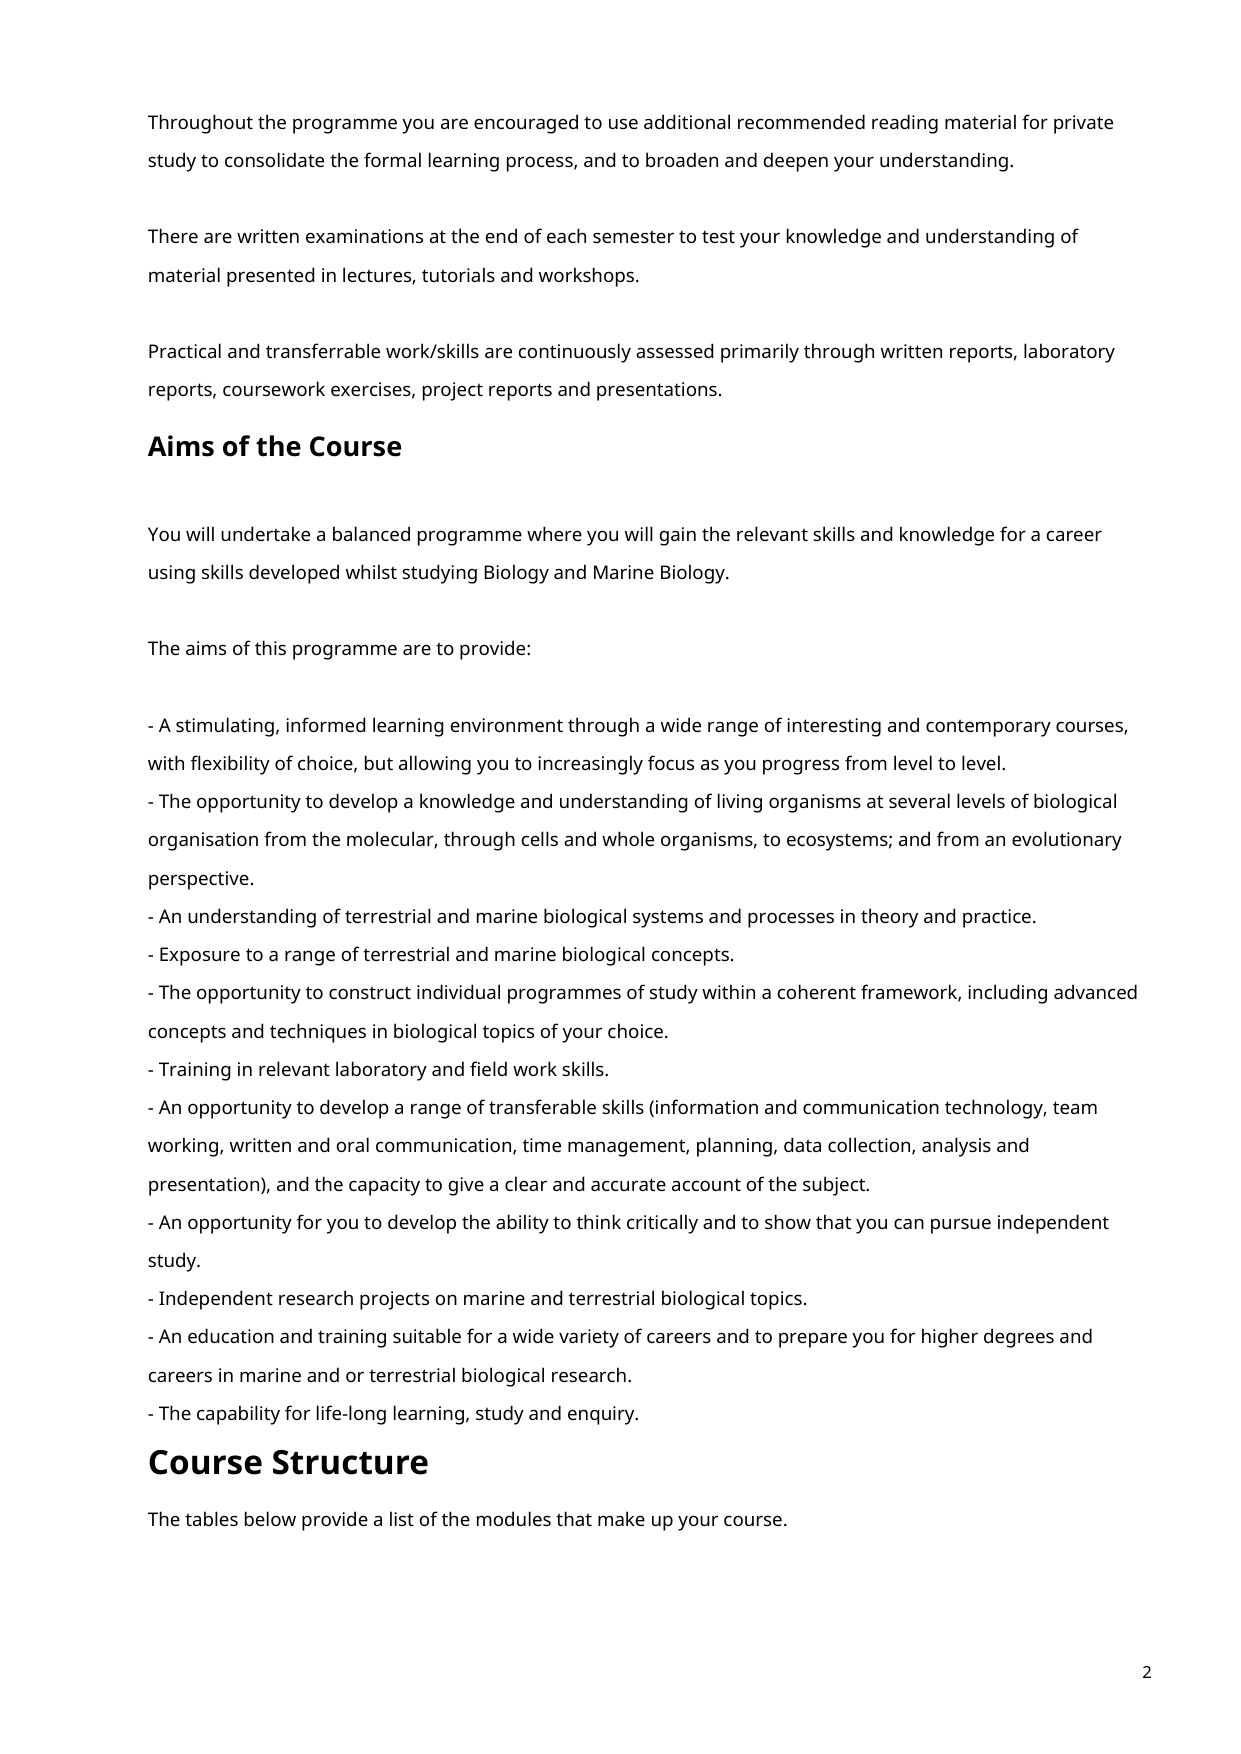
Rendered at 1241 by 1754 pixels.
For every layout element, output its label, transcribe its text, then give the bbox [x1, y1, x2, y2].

text Throughout the programme you are encouraged to use additional recommended reading material for private study to consolidate the formal learning process, and to broaden and deepen your understanding. There are written examinations at the end of each semester to test your knowledge and understanding of material presented in lectures, tutorials and workshops. Practical and transferrable work/skills are continuously assessed primarily through written reports, laboratory reports, coursework exercises, project reports and presentations. [148, 71, 1152, 402]
text You will undertake a balanced programme where you will gain the relevant skills and knowledge for a career using skills developed whilst studying Biology and Marine Biology. The aims of this programme are to provide: - A stimulating, informed learning environment through a wide range of interesting and contemporary courses, with flexibility of choice, but allowing you to increasingly focus as you progress from level to level. - The opportunity to develop a knowledge and understanding of living organisms at several levels of biological organisation from the molecular, through cells and whole organisms, to ecosystems; and from an evolutionary perspective. - An understanding of terrestrial and marine biological systems and processes in theory and practice. - Exposure to a range of terrestrial and marine biological concepts. - The opportunity to construct individual programmes of study within a coherent framework, including advanced concepts and techniques in biological topics of your choice. - Training in relevant laboratory and field work skills. - An opportunity to develop a range of transferable skills (information and communication technology, team working, written and oral communication, time management, planning, data collection, analysis and presentation), and the capacity to give a clear and accurate account of the subject. - An opportunity for you to develop the ability to think critically and to show that you can pursue independent study. - Independent research projects on marine and terrestrial biological topics. - An education and training suitable for a wide variety of careers and to prepare you for higher degrees and careers in marine and or terrestrial biological research. - The capability for life-long learning, study and enquiry. [148, 521, 1152, 1426]
subtitle Course Structure [148, 1438, 1152, 1484]
text The tables below provide a list of the modules that make up your course. [148, 1507, 1152, 1532]
subtitle Aims of the Course [148, 427, 1152, 464]
